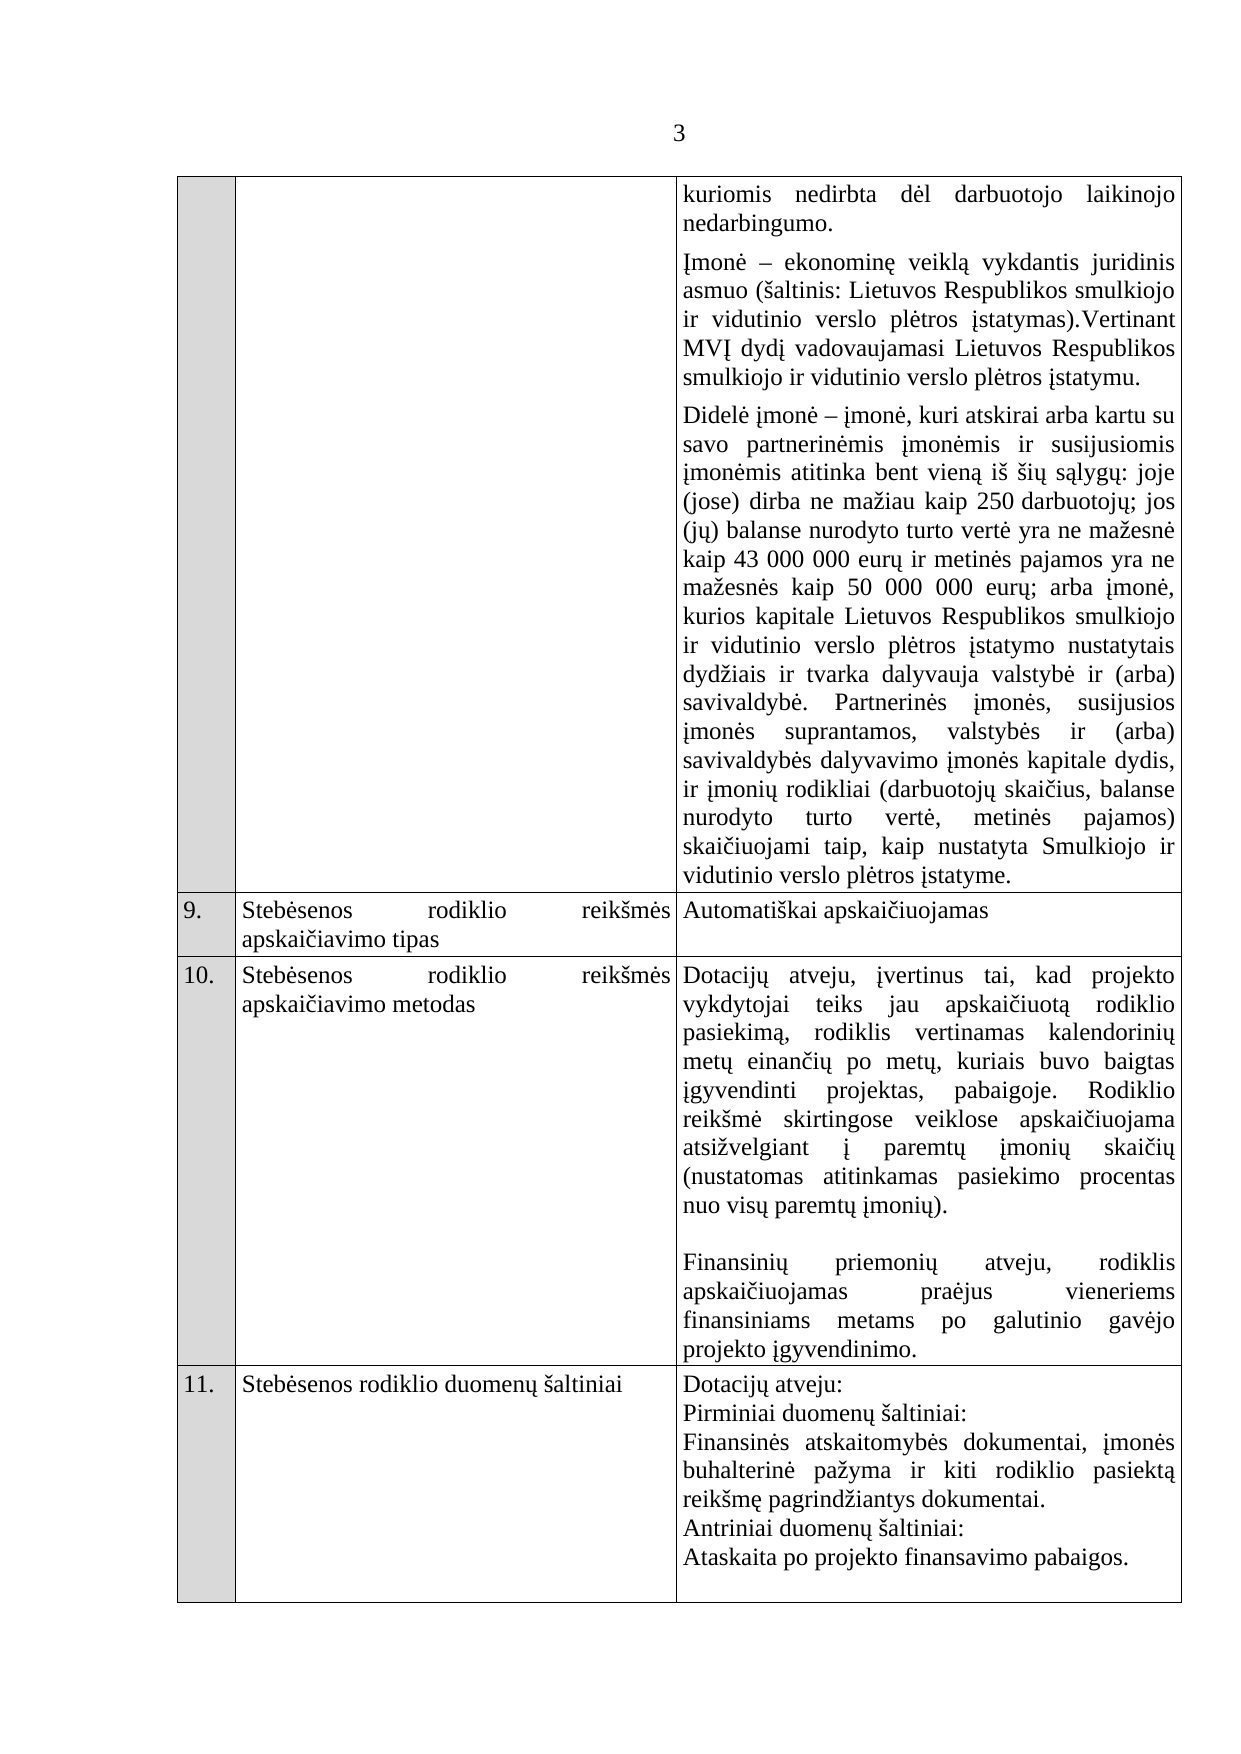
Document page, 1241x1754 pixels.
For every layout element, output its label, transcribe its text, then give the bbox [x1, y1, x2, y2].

table_cell Stebėsenos rodiklio reikšmės apskaičiavimo metodas [236, 957, 676, 1365]
table_cell [178, 177, 235, 892]
table_cell 10. [178, 957, 235, 1365]
table_cell [236, 177, 676, 892]
table_cell Stebėsenos rodiklio reikšmės apskaičiavimo tipas [236, 893, 676, 956]
table_cell Dotacijų atveju: Pirminiai duomenų šaltiniai: Finansinės atskaitomybės dokumentai, įmonės buhalterinė pažyma ir kiti rodiklio pasiektą reikšmę pagrindžiantys dokumentai. Antriniai duomenų šaltiniai: Ataskaita po projekto finansavimo pabaigos. [677, 1366, 1181, 1602]
table_cell kuriomis nedirbta dėl darbuotojo laikinojo nedarbingumo. Įmonė – ekonominę veiklą vykdantis juridinis asmuo (šaltinis: Lietuvos Respublikos smulkiojo ir vidutinio verslo plėtros įstatymas).Vertinant MVĮ dydį vadovaujamasi Lietuvos Respublikos smulkiojo ir vidutinio verslo plėtros įstatymu. Didelė įmonė – įmonė, kuri atskirai arba kartu su savo partnerinėmis įmonėmis ir susijusiomis įmonėmis atitinka bent vieną iš šių sąlygų: joje (jose) dirba ne mažiau kaip 250 darbuotojų; jos (jų) balanse nurodyto turto vertė yra ne mažesnė kaip 43 000 000 eurų ir metinės pajamos yra ne mažesnės kaip 50 000 000 eurų; arba įmonė, kurios kapitale Lietuvos Respublikos smulkiojo ir vidutinio verslo plėtros įstatymo nustatytais dydžiais ir tvarka dalyvauja valstybė ir (arba) savivaldybė. Partnerinės įmonės, susijusios įmonės suprantamos, valstybės ir (arba) savivaldybės dalyvavimo įmonės kapitale dydis, ir įmonių rodikliai (darbuotojų skaičius, balanse nurodyto turto vertė, metinės pajamos) skaičiuojami taip, kaip nustatyta Smulkiojo ir vidutinio verslo plėtros įstatyme. [677, 177, 1181, 892]
table_cell Automatiškai apskaičiuojamas [677, 893, 1181, 956]
table_cell 11. [178, 1366, 235, 1602]
table_cell 9. [178, 893, 235, 956]
table_cell Stebėsenos rodiklio duomenų šaltiniai [236, 1366, 676, 1602]
table_cell Dotacijų atveju, įvertinus tai, kad projekto vykdytojai teiks jau apskaičiuotą rodiklio pasiekimą, rodiklis vertinamas kalendorinių metų einančių po metų, kuriais buvo baigtas įgyvendinti projektas, pabaigoje. Rodiklio reikšmė skirtingose veiklose apskaičiuojama atsižvelgiant į paremtų įmonių skaičių (nustatomas atitinkamas pasiekimo procentas nuo visų paremtų įmonių). Finansinių priemonių atveju, rodiklis apskaičiuojamas praėjus vieneriems finansiniams metams po galutinio gavėjo projekto įgyvendinimo. [677, 957, 1181, 1365]
